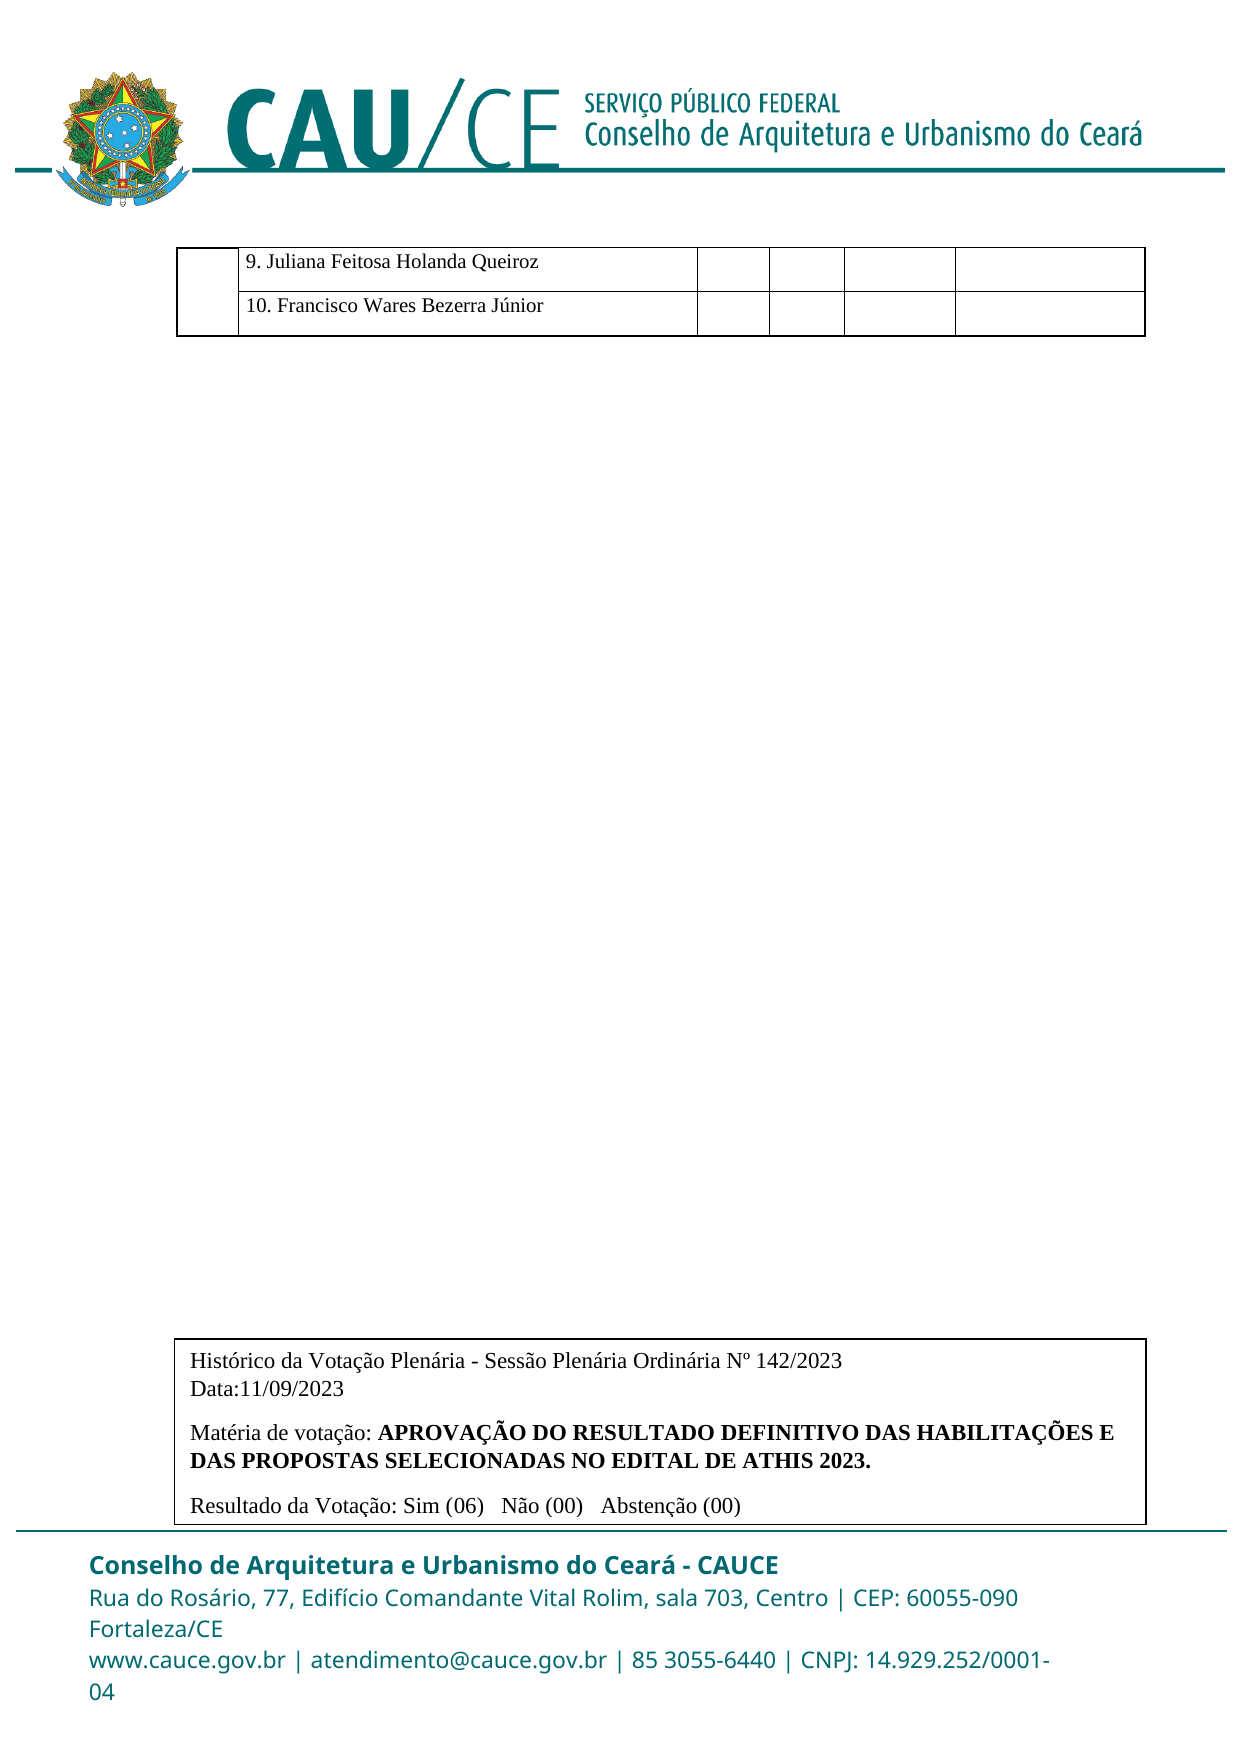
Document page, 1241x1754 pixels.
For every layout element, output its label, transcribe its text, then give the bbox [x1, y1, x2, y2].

table_cell [698, 248, 769, 291]
table_cell [698, 292, 769, 335]
text Histórico da Votação Plenária - Sessão Plenária Ordinária Nº 142/2023 Data:11/09/2023 [190, 1347, 1130, 1401]
table_cell [845, 248, 955, 291]
table_cell 9. Juliana Feitosa Holanda Queiroz [239, 248, 697, 291]
table_cell [178, 249, 238, 335]
table_cell [956, 292, 1144, 335]
table_cell [845, 292, 955, 335]
table_cell [770, 248, 844, 291]
table_cell [956, 248, 1144, 291]
text Resultado da Votação: Sim (06) Não (00) Abstenção (00) [190, 1492, 1130, 1516]
text Matéria de votação: APROVAÇÃO DO RESULTADO DEFINITIVO DAS HABILITAÇÕES E DAS PROPOSTAS SELECIONADAS NO EDITAL DE ATHIS 2023. [190, 1419, 1130, 1474]
table_cell [770, 292, 844, 335]
table_cell 10. Francisco Wares Bezerra Júnior [239, 292, 697, 335]
